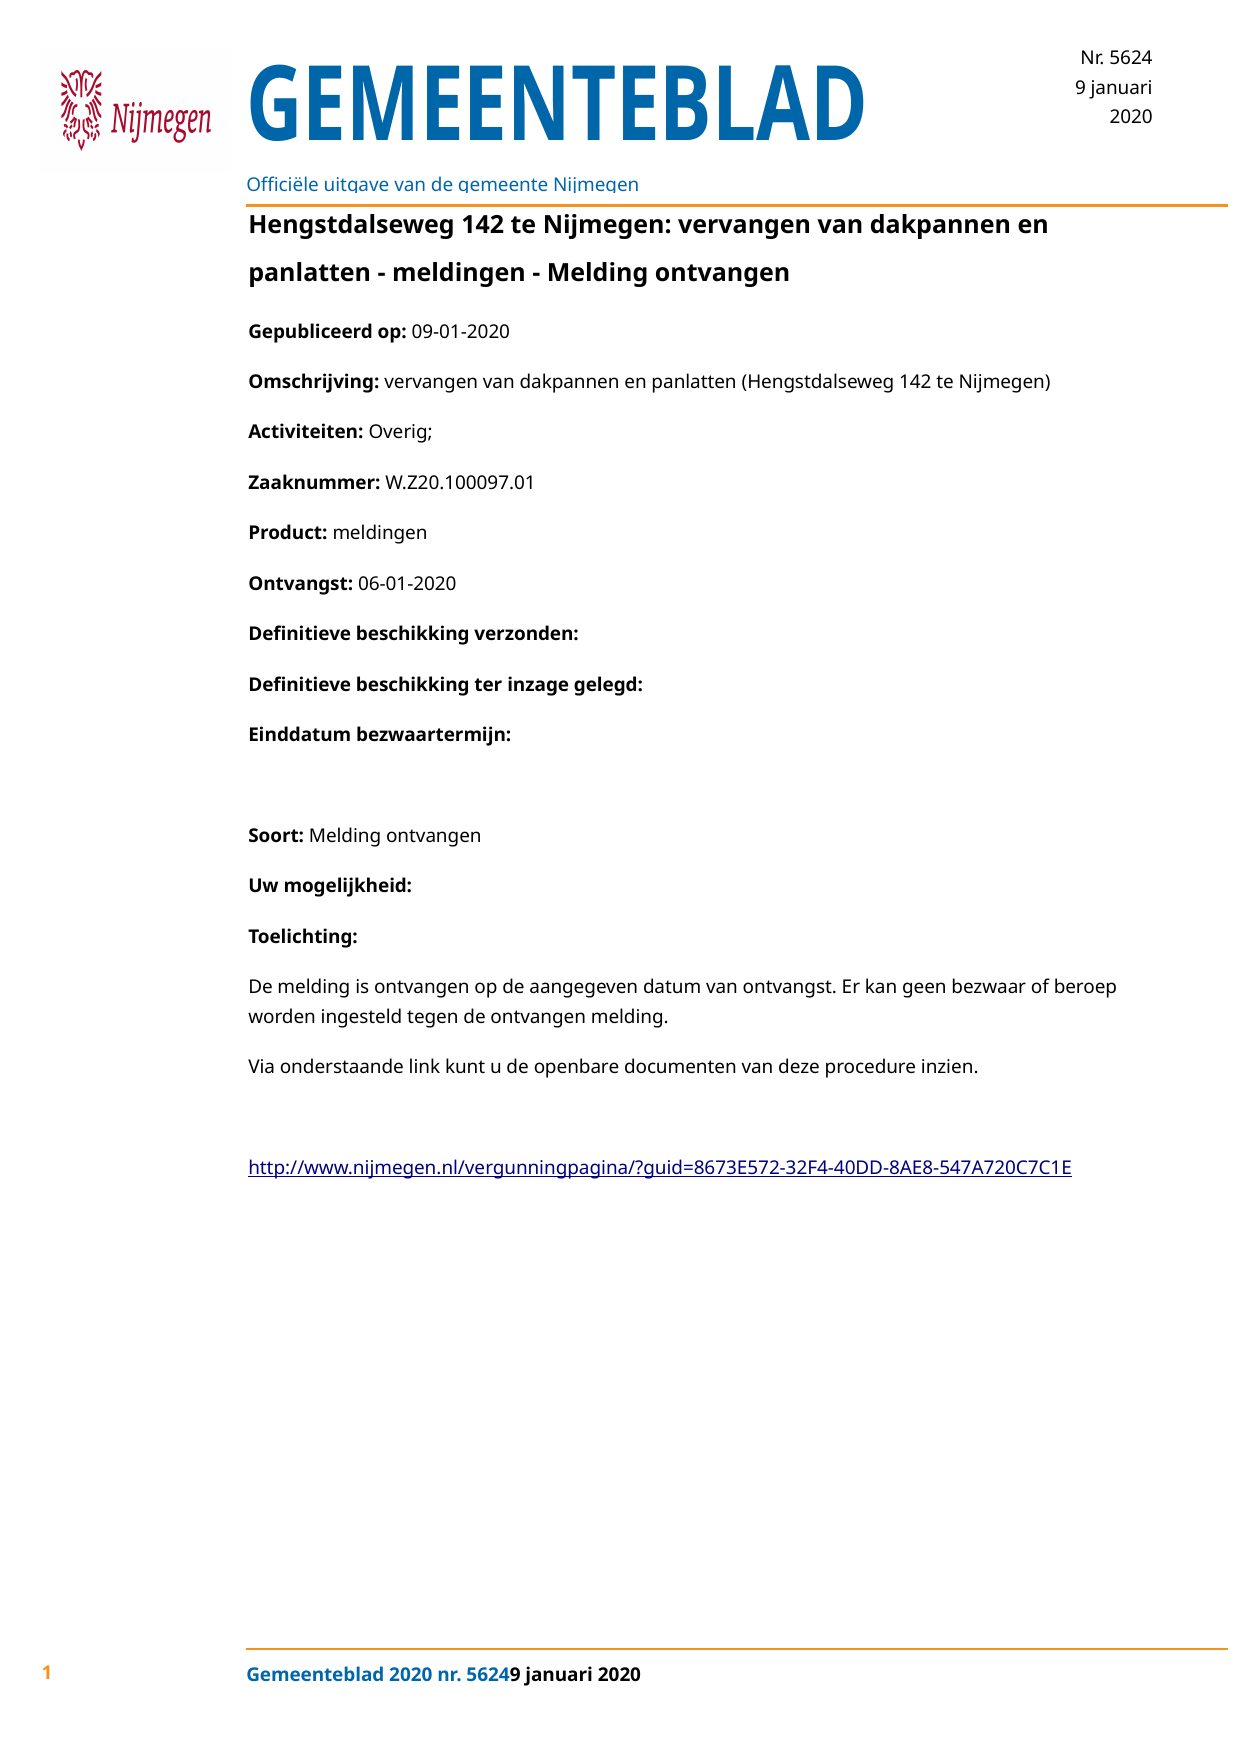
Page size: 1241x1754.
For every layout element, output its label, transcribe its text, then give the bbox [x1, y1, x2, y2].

text Einddatum bezwaartermijn: [248, 721, 1152, 747]
text Via onderstaande link kunt u de openbare documenten van deze procedure inzien. [248, 1053, 1152, 1079]
text Zaaknummer: W.Z20.100097.01 [248, 469, 1152, 495]
text http://www.nijmegen.nl/vergunningpagina/?guid=8673E572-32F4-40DD-8AE8-547A720C7C1E [248, 1154, 1152, 1180]
text Toelichting: [248, 923, 1152, 949]
text Activiteiten: Overig; [248, 419, 1152, 444]
picture [41, 47, 231, 172]
text Ontvangst: 06-01-2020 [248, 570, 1152, 596]
text Hengstdalseweg 142 te Nijmegen: vervangen van dakpannen en panlatten - meldingen - Melding ontvangen [248, 207, 1152, 288]
text Omschrijving: vervangen van dakpannen en panlatten (Hengstdalseweg 142 te Nijmegen) [248, 368, 1152, 394]
text Uw mogelijkheid: [248, 872, 1152, 898]
text Definitieve beschikking ter inzage gelegd: [248, 671, 1152, 697]
text Definitieve beschikking verzonden: [248, 620, 1152, 646]
text Product: meldingen [248, 519, 1152, 545]
text De melding is ontvangen op de aangegeven datum van ontvangst. Er kan geen bezwaar of beroep worden ingesteld tegen de ontvangen melding. [248, 973, 1152, 1029]
text Soort: Melding ontvangen [248, 822, 1152, 848]
text Gepubliceerd op: 09-01-2020 [248, 318, 1152, 344]
